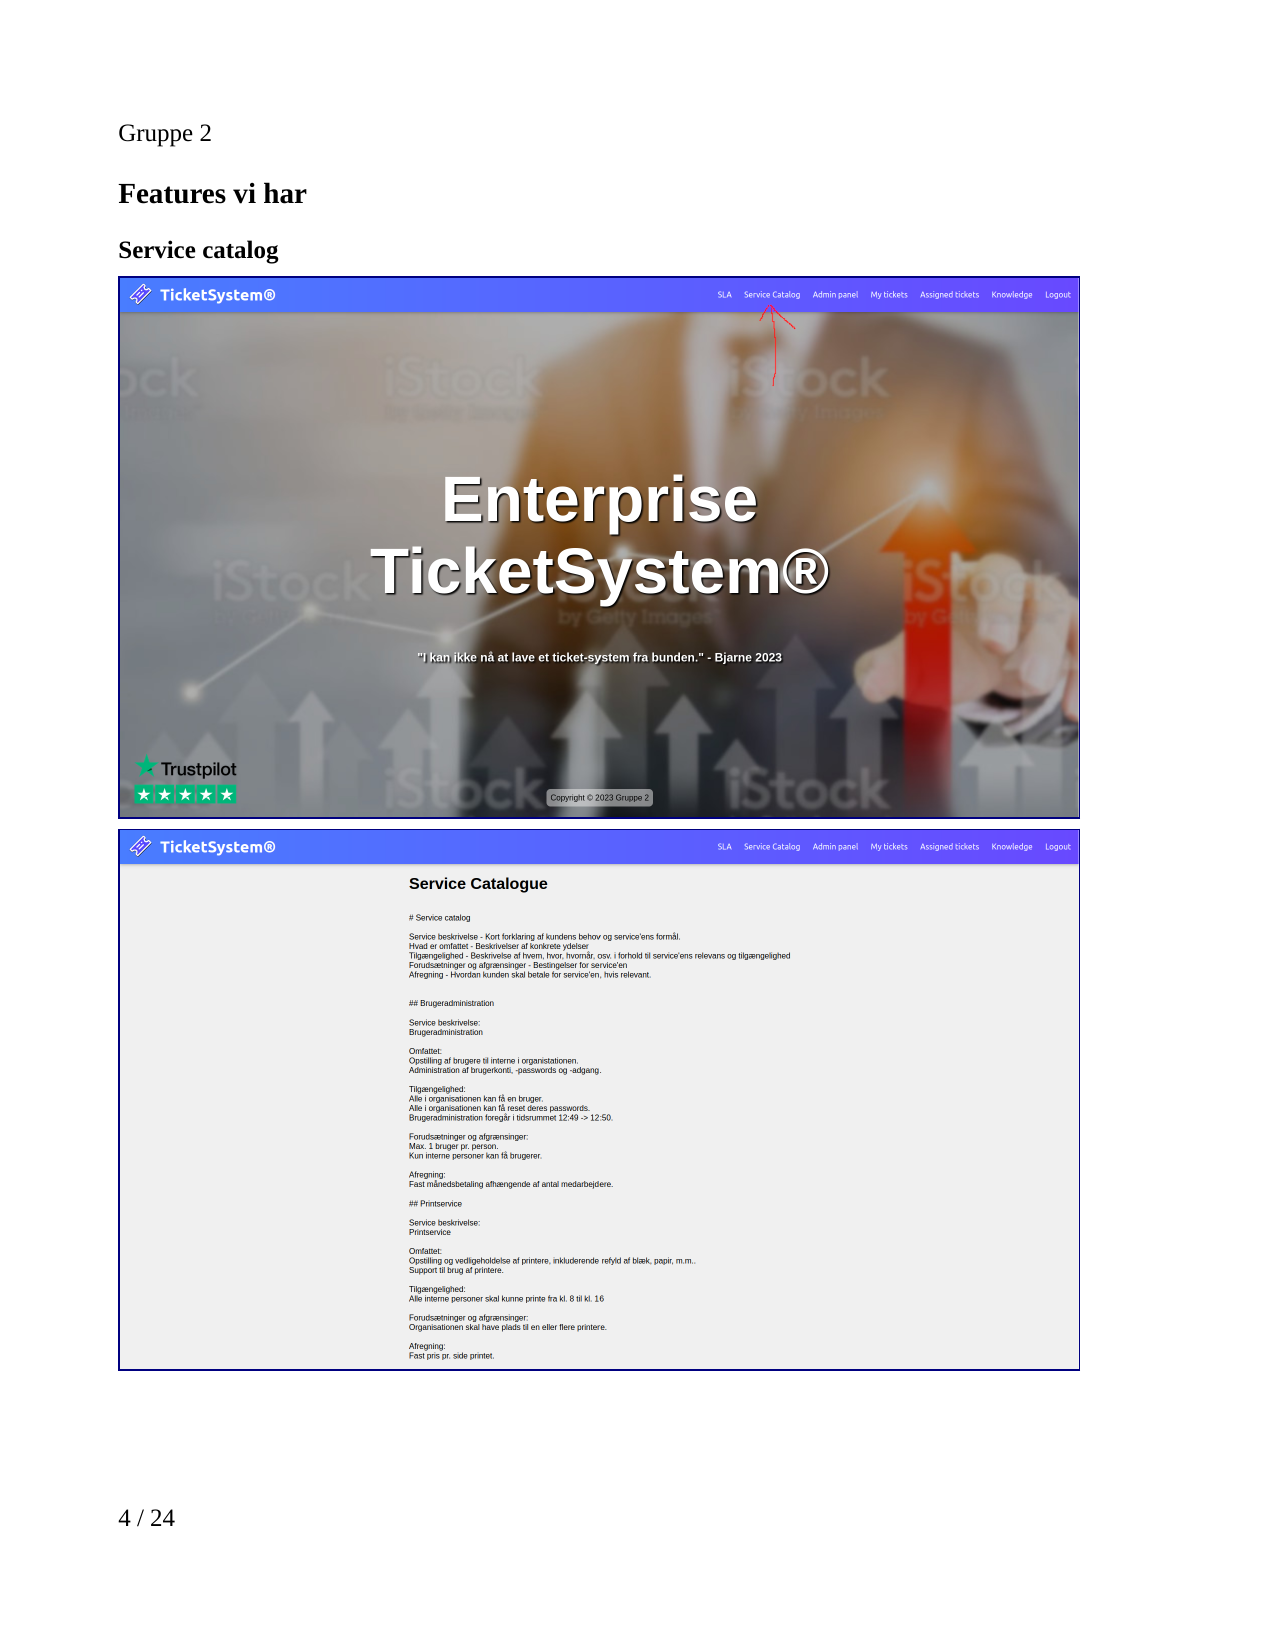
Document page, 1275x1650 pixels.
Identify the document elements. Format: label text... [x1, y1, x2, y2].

picture [120, 278, 1079, 817]
picture [120, 830, 1079, 1369]
subtitle Service catalog [118, 235, 1157, 264]
subtitle Features vi har [118, 176, 1157, 210]
